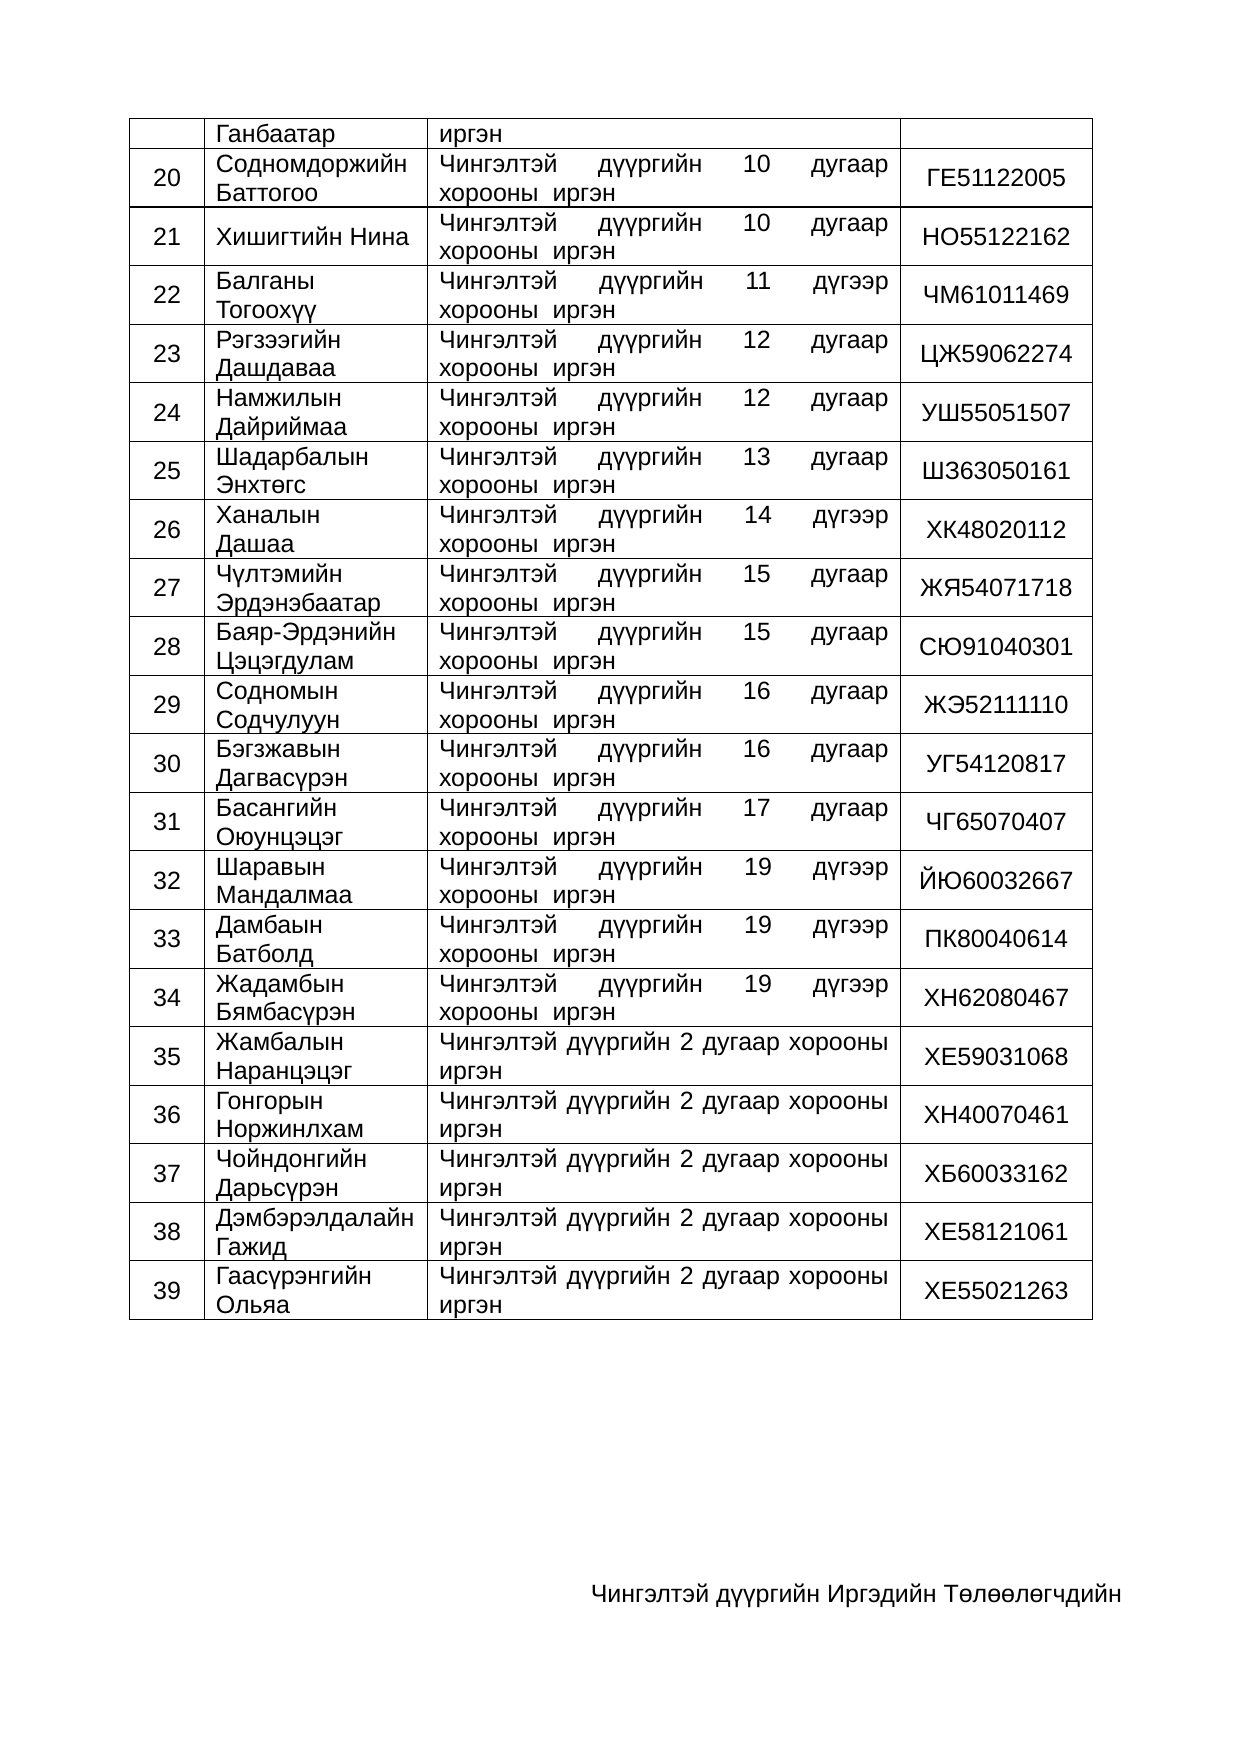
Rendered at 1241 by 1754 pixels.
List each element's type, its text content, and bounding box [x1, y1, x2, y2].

table_cell ШЗ63050161 [901, 442, 1092, 499]
table_cell ХЕ59031068 [901, 1027, 1092, 1084]
table_cell Ганбаатар [205, 119, 427, 148]
table_cell Чингэлтэй дүүргийн 10 дугаар хорооны иргэн [428, 208, 900, 265]
table_cell 25 [130, 442, 204, 499]
table_cell Ханалын Дашаа [205, 500, 427, 558]
table_cell Чингэлтэй дүүргийн 19 дүгээр хорооны иргэн [428, 969, 900, 1026]
table_cell 36 [130, 1086, 204, 1143]
table_cell 20 [130, 149, 204, 206]
table_cell ЧГ65070407 [901, 793, 1092, 850]
table_cell 37 [130, 1144, 204, 1202]
table_cell Содномын Содчулуун [205, 676, 427, 733]
table_cell 28 [130, 617, 204, 675]
text Чингэлтэй дүүргийн Иргэдийн Төлөөлөгчдийн [118, 1578, 1122, 1607]
table_cell ГЕ51122005 [901, 149, 1092, 206]
table_cell 32 [130, 851, 204, 909]
table_cell ХЕ58121061 [901, 1203, 1092, 1260]
table_cell [130, 119, 204, 148]
table_cell Чингэлтэй дүүргийн 2 дугаар хорооны иргэн [428, 1027, 900, 1084]
table_cell Чүлтэмийн Эрдэнэбаатар [205, 559, 427, 616]
table_cell 35 [130, 1027, 204, 1084]
table_cell ЙЮ60032667 [901, 851, 1092, 909]
table_cell 38 [130, 1203, 204, 1260]
table_cell Шаравын Мандалмаа [205, 851, 427, 909]
table_cell УШ55051507 [901, 383, 1092, 441]
table_cell Чойндонгийн Дарьсүрэн [205, 1144, 427, 1202]
table_cell ХЕ55021263 [901, 1261, 1092, 1319]
table_cell ЦЖ59062274 [901, 325, 1092, 382]
table_cell НО55122162 [901, 208, 1092, 265]
table_cell Баяр-Эрдэнийн Цэцэгдулам [205, 617, 427, 675]
table_cell Чингэлтэй дүүргийн 2 дугаар хорооны иргэн [428, 1086, 900, 1143]
table_cell Жадамбын Бямбасүрэн [205, 969, 427, 1026]
table_cell Рэгзээгийн Дашдаваа [205, 325, 427, 382]
table_cell Бэгзжавын Дагвасүрэн [205, 734, 427, 792]
table_cell Чингэлтэй дүүргийн 15 дугаар хорооны иргэн [428, 617, 900, 675]
table_cell Гонгорын Норжинлхам [205, 1086, 427, 1143]
table_cell Басангийн Оюунцэцэг [205, 793, 427, 850]
table_cell Гаасүрэнгийн Ольяа [205, 1261, 427, 1319]
table_cell Чингэлтэй дүүргийн 11 дүгээр хорооны иргэн [428, 266, 900, 323]
table_cell Балганы Тогоохүү [205, 266, 427, 323]
table_cell ХК48020112 [901, 500, 1092, 558]
table_cell Шадарбалын Энхтөгс [205, 442, 427, 499]
table_cell 22 [130, 266, 204, 323]
table_cell Чингэлтэй дүүргийн 2 дугаар хорооны иргэн [428, 1261, 900, 1319]
table_cell Чингэлтэй дүүргийн 16 дугаар хорооны иргэн [428, 734, 900, 792]
table_cell Чингэлтэй дүүргийн 17 дугаар хорооны иргэн [428, 793, 900, 850]
table_cell 23 [130, 325, 204, 382]
table_cell 26 [130, 500, 204, 558]
table_cell 39 [130, 1261, 204, 1319]
table_cell 29 [130, 676, 204, 733]
table_cell ХБ60033162 [901, 1144, 1092, 1202]
table_cell 27 [130, 559, 204, 616]
table_cell Чингэлтэй дүүргийн 16 дугаар хорооны иргэн [428, 676, 900, 733]
table_cell УГ54120817 [901, 734, 1092, 792]
table_cell 30 [130, 734, 204, 792]
table_cell Чингэлтэй дүүргийн 12 дугаар хорооны иргэн [428, 383, 900, 441]
table_cell 21 [130, 208, 204, 265]
table_cell ХН40070461 [901, 1086, 1092, 1143]
table_cell Чингэлтэй дүүргийн 14 дүгээр хорооны иргэн [428, 500, 900, 558]
table_cell [901, 119, 1092, 148]
table_cell 33 [130, 910, 204, 967]
table_cell Хишигтийн Нина [205, 208, 427, 265]
table_cell Дэмбэрэлдалайн Гажид [205, 1203, 427, 1260]
table_cell ЖЯ54071718 [901, 559, 1092, 616]
table_cell 24 [130, 383, 204, 441]
table_cell Содномдоржийн Баттогоо [205, 149, 427, 206]
table_cell Чингэлтэй дүүргийн 2 дугаар хорооны иргэн [428, 1203, 900, 1260]
table_cell Чингэлтэй дүүргийн 13 дугаар хорооны иргэн [428, 442, 900, 499]
table_cell Чингэлтэй дүүргийн 15 дугаар хорооны иргэн [428, 559, 900, 616]
table_cell Намжилын Дайриймаа [205, 383, 427, 441]
table_cell Чингэлтэй дүүргийн 12 дугаар хорооны иргэн [428, 325, 900, 382]
table_cell ХН62080467 [901, 969, 1092, 1026]
table_cell Дамбаын Батболд [205, 910, 427, 967]
table_cell иргэн [428, 119, 900, 148]
table_cell ПК80040614 [901, 910, 1092, 967]
table_cell 34 [130, 969, 204, 1026]
table_cell Чингэлтэй дүүргийн 10 дугаар хорооны иргэн [428, 149, 900, 206]
table_cell СЮ91040301 [901, 617, 1092, 675]
table_cell Чингэлтэй дүүргийн 2 дугаар хорооны иргэн [428, 1144, 900, 1202]
table_cell ЖЭ52111110 [901, 676, 1092, 733]
table_cell 31 [130, 793, 204, 850]
table_cell ЧМ61011469 [901, 266, 1092, 323]
table_cell Чингэлтэй дүүргийн 19 дүгээр хорооны иргэн [428, 851, 900, 909]
table_cell Чингэлтэй дүүргийн 19 дүгээр хорооны иргэн [428, 910, 900, 967]
table_cell Жамбалын Наранцэцэг [205, 1027, 427, 1084]
